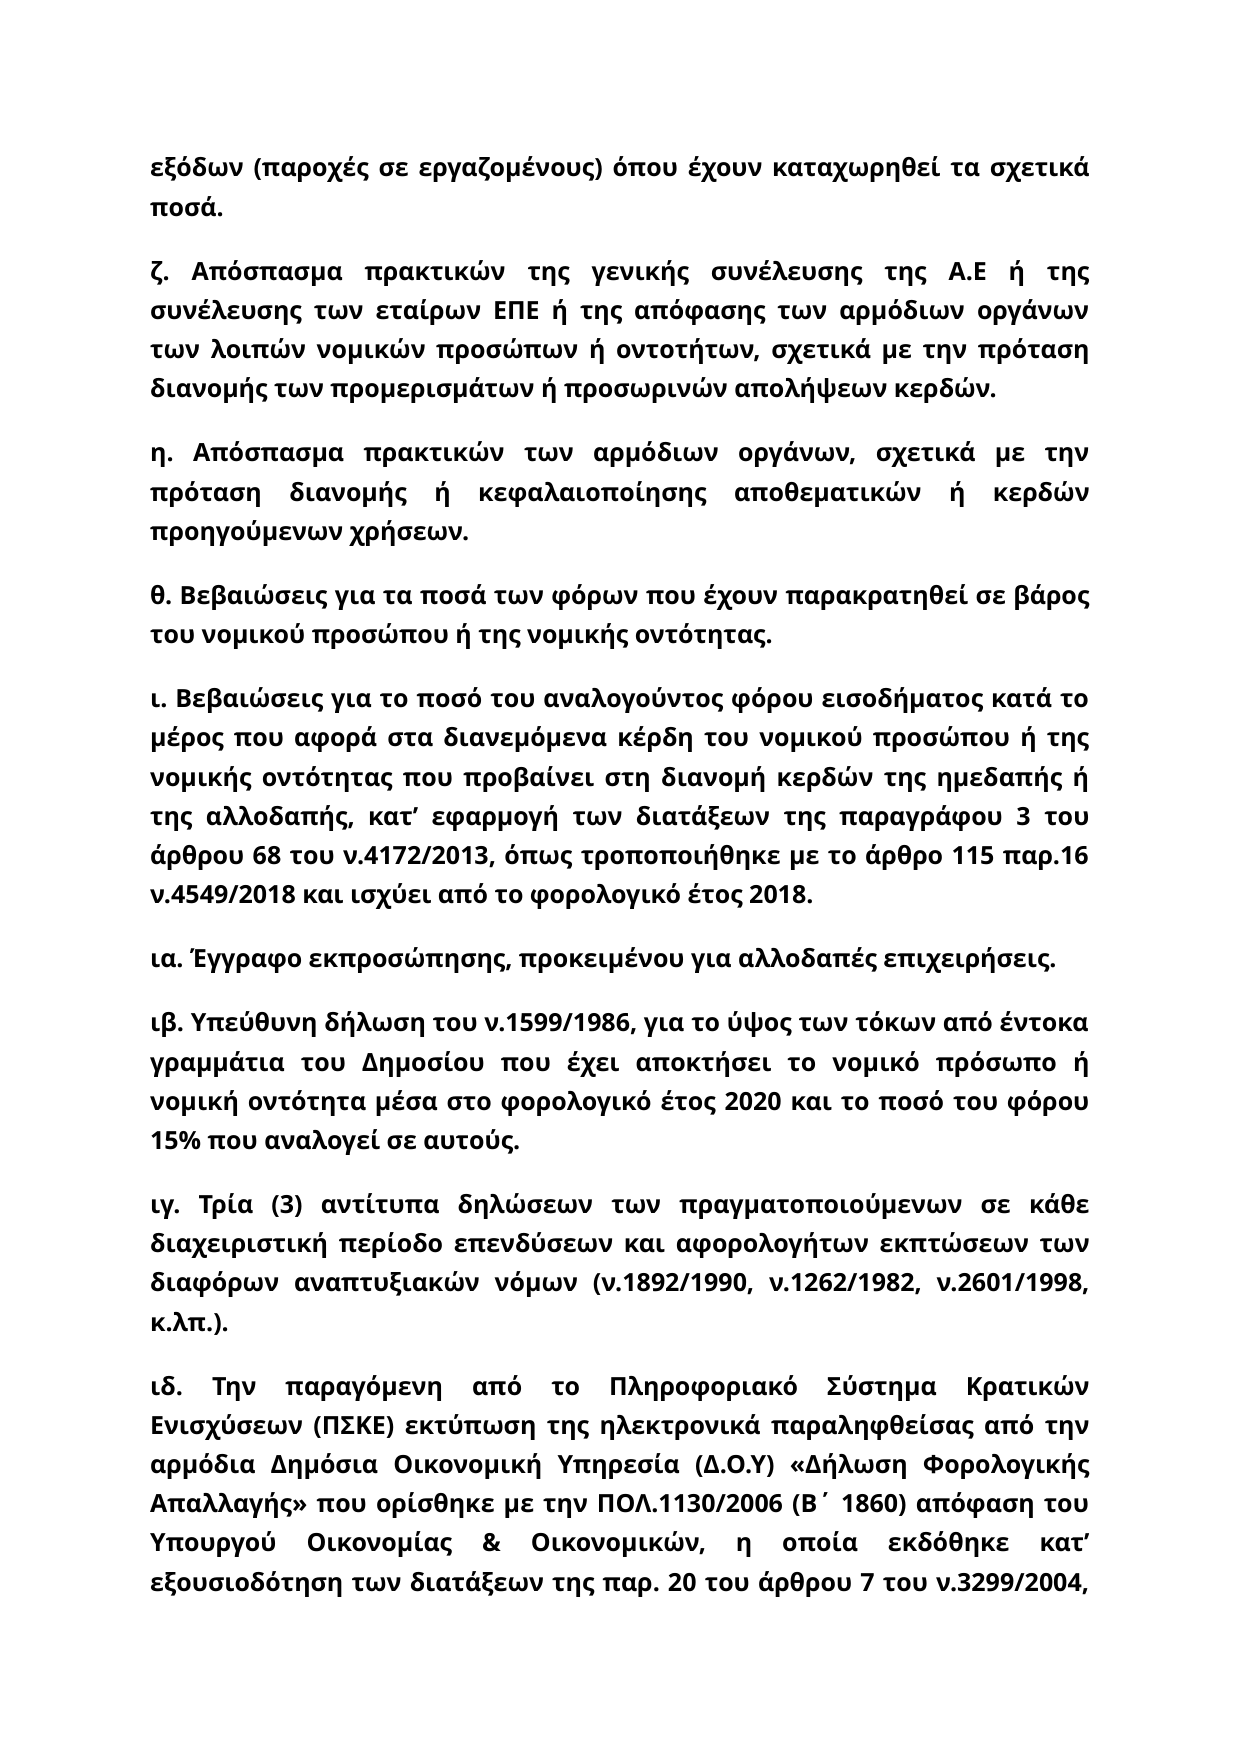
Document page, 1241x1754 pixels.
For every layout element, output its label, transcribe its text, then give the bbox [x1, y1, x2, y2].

text ιδ. Την παραγόμενη από το Πληροφοριακό Σύστημα Κρατικών Ενισχύσεων (ΠΣΚΕ) εκτύπωση της ηλεκτρονικά παραληφθείσας από την αρμόδια Δημόσια Οικονομική Υπηρεσία (Δ.Ο.Υ) «Δήλωση Φορολογικής Απαλλαγής» που ορίσθηκε με την ΠΟΛ.1130/2006 (Β΄ 1860) απόφαση του Υπουργού Οικονομίας & Οικονομικών, η οποία εκδόθηκε κατ’ εξουσιοδότηση των διατάξεων της παρ. 20 του άρθρου 7 του ν.3299/2004, [150, 1368, 1090, 1598]
text εξόδων (παροχές σε εργαζομένους) όπου έχουν καταχωρηθεί τα σχετικά ποσά. [150, 150, 1090, 223]
text ι. Βεβαιώσεις για το ποσό του αναλογούντος φόρου εισοδήματος κατά το μέρος που αφορά στα διανεμόμενα κέρδη του νομικού προσώπου ή της νομικής οντότητας που προβαίνει στη διανομή κερδών της ημεδαπής ή της αλλοδαπής, κατ’ εφαρμογή των διατάξεων της παραγράφου 3 του άρθρου 68 του ν.4172/2013, όπως τροποποιήθηκε με το άρθρο 115 παρ.16 ν.4549/2018 και ισχύει από το φορολογικό έτος 2018. [150, 681, 1090, 911]
text θ. Βεβαιώσεις για τα ποσά των φόρων που έχουν παρακρατηθεί σε βάρος του νομικού προσώπου ή της νομικής οντότητας. [150, 577, 1090, 651]
text ιγ. Τρία (3) αντίτυπα δηλώσεων των πραγματοποιούμενων σε κάθε διαχειριστική περίοδο επενδύσεων και αφορολογήτων εκπτώσεων των διαφόρων αναπτυξιακών νόμων (ν.1892/1990, ν.1262/1982, ν.2601/1998, κ.λπ.). [150, 1187, 1090, 1338]
text ιβ. Υπεύθυνη δήλωση του ν.1599/1986, για το ύψος των τόκων από έντοκα γραμμάτια του Δημοσίου που έχει αποκτήσει το νομικό πρόσωπο ή νομική οντότητα μέσα στο φορολογικό έτος 2020 και το ποσό του φόρου 15% που αναλογεί σε αυτούς. [150, 1005, 1090, 1157]
text ζ. Απόσπασμα πρακτικών της γενικής συνέλευσης της Α.Ε ή της συνέλευσης των εταίρων ΕΠΕ ή της απόφασης των αρμόδιων οργάνων των λοιπών νομικών προσώπων ή οντοτήτων, σχετικά με την πρόταση διανομής των προμερισμάτων ή προσωρινών απολήψεων κερδών. [150, 253, 1090, 405]
text ια. Έγγραφο εκπροσώπησης, προκειμένου για αλλοδαπές επιχειρήσεις. [150, 941, 1090, 975]
text η. Απόσπασμα πρακτικών των αρμόδιων οργάνων, σχετικά με την πρόταση διανομής ή κεφαλαιοποίησης αποθεματικών ή κερδών προηγούμενων χρήσεων. [150, 435, 1090, 547]
